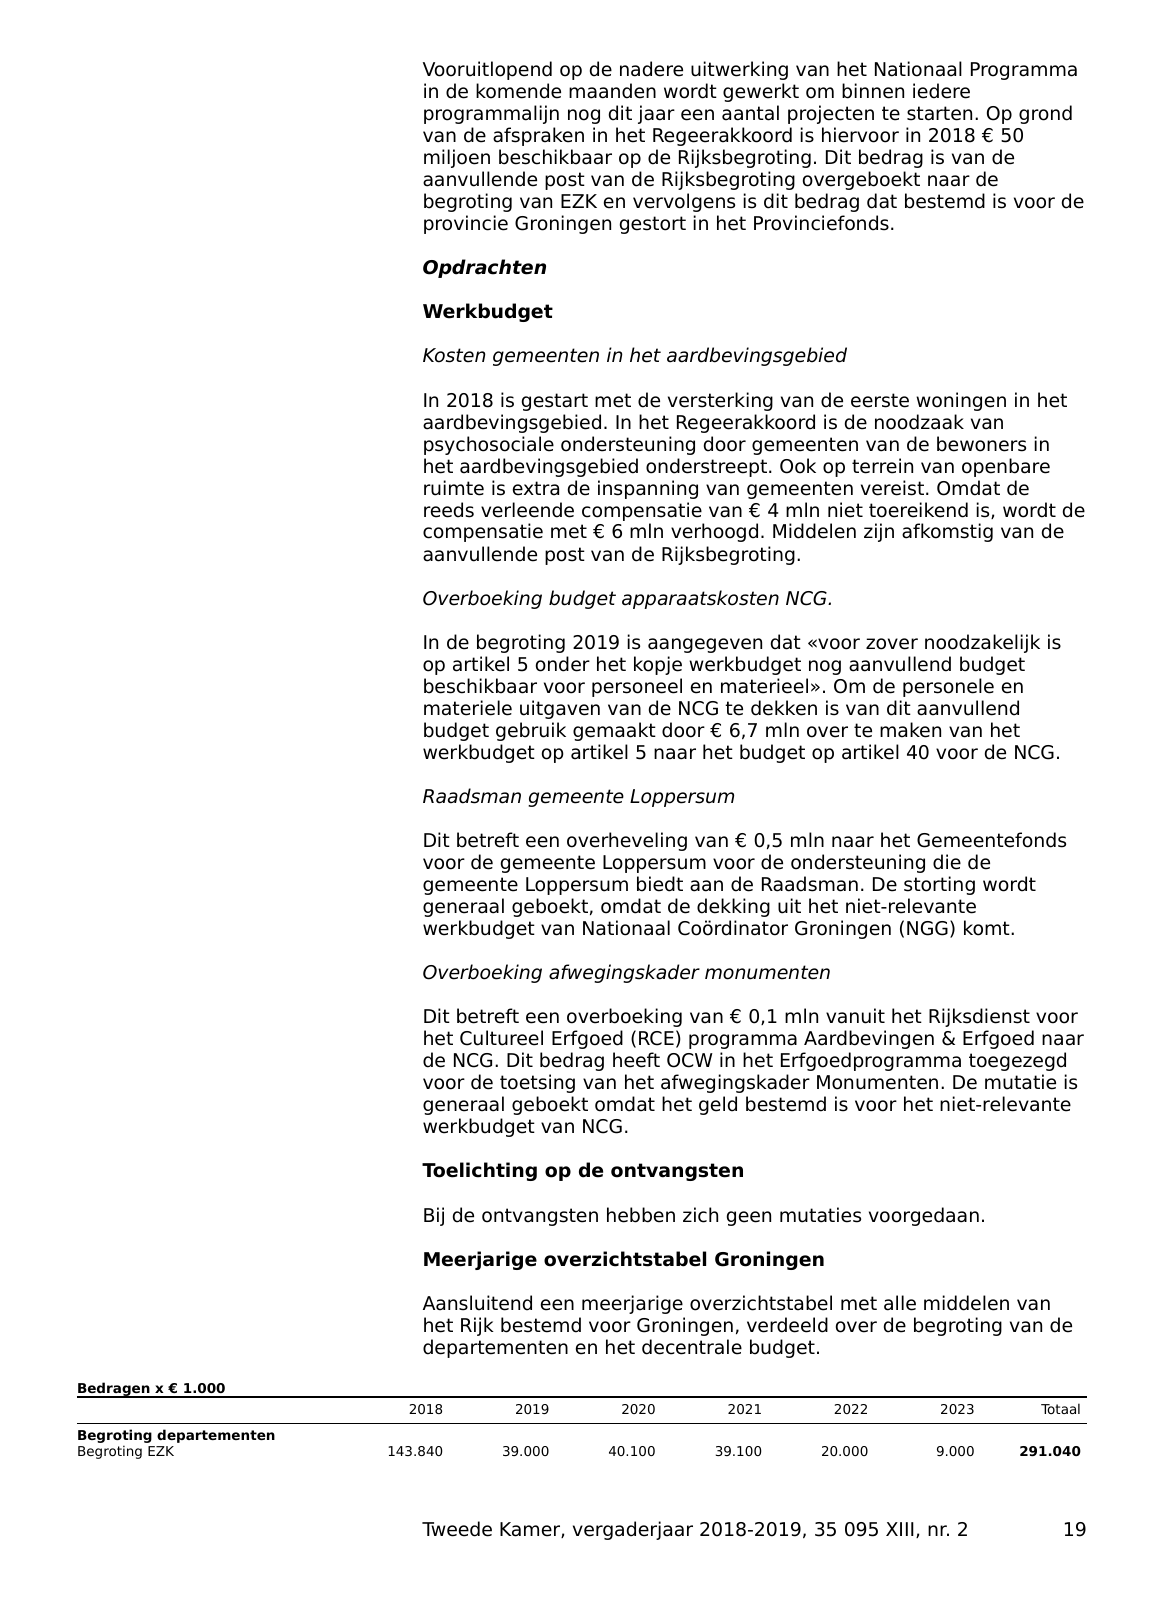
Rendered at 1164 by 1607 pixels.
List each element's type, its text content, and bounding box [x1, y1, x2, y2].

subtitle Toelichting op de ontvangsten [422, 1160, 1087, 1182]
text In de begroting 2019 is aangegeven dat «voor zover noodzakelijk is op artikel 5 onder het kopje werkbudget nog aanvullend budget beschikbaar voor personeel en materieel». Om de personele en materiele uitgaven van de NCG te dekken is van dit aanvullend budget gebruik gemaakt door € 6,7 mln over te maken van het werkbudget op artikel 5 naar het budget op artikel 40 voor de NCG. [422, 632, 1087, 764]
text Bij de ontvangsten hebben zich geen mutaties voorgedaan. [422, 1204, 1087, 1226]
table_cell 291.040 [980, 1444, 1087, 1460]
table_cell 2020 [555, 1398, 661, 1422]
table_cell [661, 1424, 768, 1444]
text In 2018 is gestart met de versterking van de eerste woningen in het aardbevingsgebied. In het Regeerakkoord is de noodzaak van psychosociale ondersteuning door gemeenten van de bewoners in het aardbevingsgebied onderstreept. Ook op terrein van openbare ruimte is extra de inspanning van gemeenten vereist. Omdat de reeds verleende compensatie van € 4 mln niet toereikend is, wordt de compensatie met € 6 mln verhoogd. Middelen zijn afkomstig van de aanvullende post van de Rijksbegroting. [422, 389, 1087, 565]
subtitle Kosten gemeenten in het aardbevingsgebied [422, 345, 1087, 367]
table_cell [77, 1398, 342, 1422]
table_cell [768, 1424, 874, 1444]
table_cell 20.000 [768, 1444, 874, 1460]
table_cell [555, 1424, 661, 1444]
table_cell Totaal [980, 1398, 1087, 1422]
table_cell 9.000 [874, 1444, 980, 1460]
table_cell 143.840 [343, 1444, 449, 1460]
text Aansluitend een meerjarige overzichtstabel met alle middelen van het Rijk bestemd voor Groningen, verdeeld over de begroting van de departementen en het decentrale budget. [422, 1293, 1087, 1359]
table_cell 2021 [661, 1398, 768, 1422]
table_cell [874, 1424, 980, 1444]
table_cell 39.100 [661, 1444, 768, 1460]
subtitle Meerjarige overzichtstabel Groningen [422, 1249, 1087, 1271]
subtitle Opdrachten [422, 257, 1087, 279]
table_cell 2019 [449, 1398, 555, 1422]
table_cell [980, 1424, 1087, 1444]
text Dit betreft een overboeking van € 0,1 mln vanuit het Rijksdienst voor het Cultureel Erfgoed (RCE) programma Aardbevingen & Erfgoed naar de NCG. Dit bedrag heeft OCW in het Erfgoedprogramma toegezegd voor de toetsing van het afwegingskader Monumenten. De mutatie is generaal geboekt omdat het geld bestemd is voor het niet-relevante werkbudget van NCG. [422, 1006, 1087, 1138]
table_cell Begroting EZK [77, 1444, 342, 1460]
subtitle Overboeking budget apparaatskosten NCG. [422, 588, 1087, 609]
subtitle Werkbudget [422, 301, 1087, 323]
text Vooruitlopend op de nadere uitwerking van het Nationaal Programma in de komende maanden wordt gewerkt om binnen iedere programmalijn nog dit jaar een aantal projecten te starten. Op grond van de afspraken in het Regeerakkoord is hiervoor in 2018 € 50 miljoen beschikbaar op de Rijksbegroting. Dit bedrag is van de aanvullende post van de Rijksbegroting overgeboekt naar de begroting van EZK en vervolgens is dit bedrag dat bestemd is voor de provincie Groningen gestort in het Provinciefonds. [422, 59, 1087, 235]
text Dit betreft een overheveling van € 0,5 mln naar het Gemeentefonds voor de gemeente Loppersum voor de ondersteuning die de gemeente Loppersum biedt aan de Raadsman. De storting wordt generaal geboekt, omdat de dekking uit het niet-relevante werkbudget van Nationaal Coördinator Groningen (NGG) komt. [422, 830, 1087, 940]
table_cell [343, 1424, 449, 1444]
table_header Bedragen x € 1.000 [77, 1381, 1087, 1396]
table_cell [449, 1424, 555, 1444]
table_cell 40.100 [555, 1444, 661, 1460]
table_cell 2023 [874, 1398, 980, 1422]
subtitle Raadsman gemeente Loppersum [422, 786, 1087, 808]
table_cell 2018 [343, 1398, 449, 1422]
table_cell 39.000 [449, 1444, 555, 1460]
table_cell Begroting departementen [77, 1424, 342, 1444]
table_cell 2022 [768, 1398, 874, 1422]
subtitle Overboeking afwegingskader monumenten [422, 962, 1087, 984]
